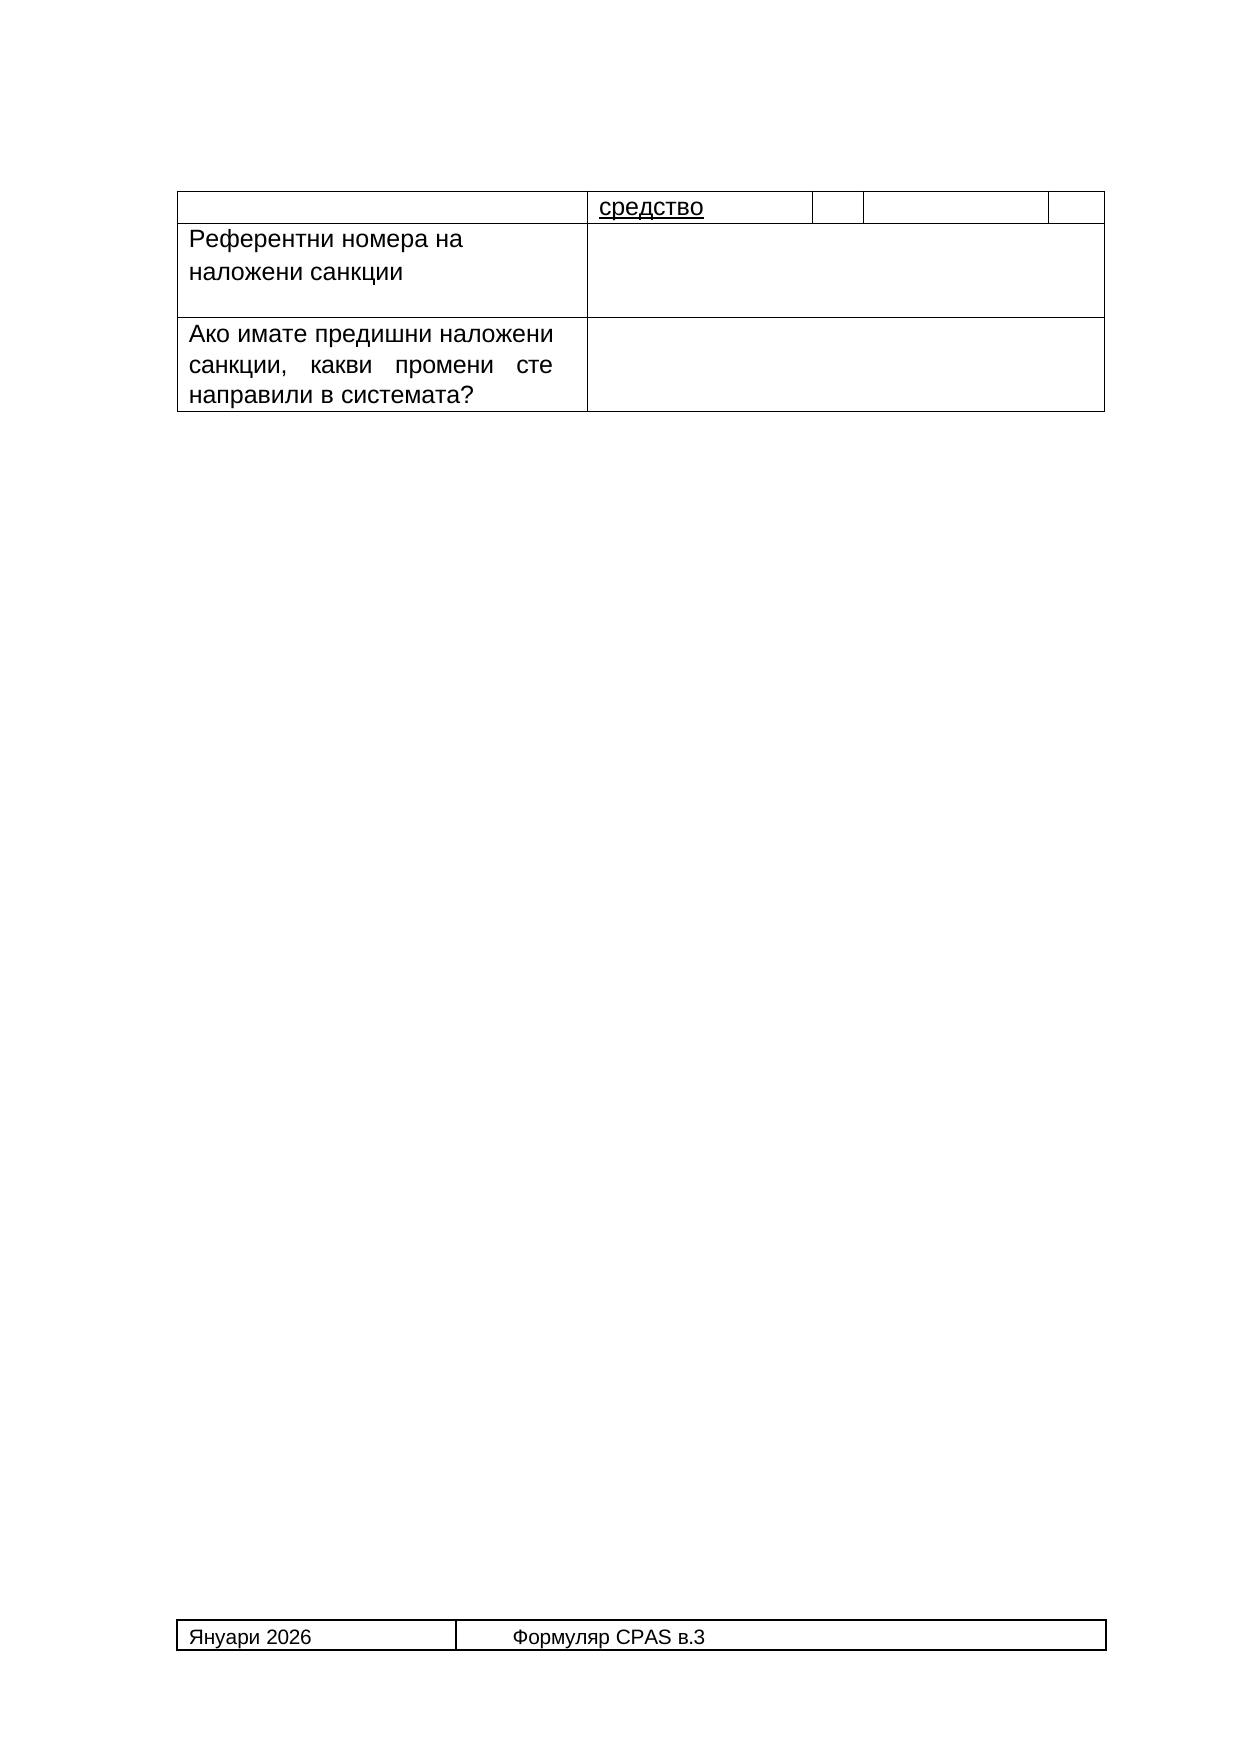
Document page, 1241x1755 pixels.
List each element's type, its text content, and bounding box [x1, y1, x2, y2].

table_cell [588, 318, 1104, 411]
table_cell Референтни номера на наложени санкции [178, 224, 587, 317]
table_cell [588, 224, 1104, 317]
table_cell Ако имате предишни наложени санкции, какви промени сте направили в системата? [178, 318, 587, 411]
table_header [813, 192, 863, 222]
table_header Формуляр CPAS в.3 [457, 1621, 1105, 1649]
table_header Януари 2026 [178, 1621, 455, 1649]
table_header [864, 192, 1048, 222]
table_header средство [588, 192, 812, 222]
table_header [178, 192, 587, 222]
table_header [1049, 192, 1104, 222]
